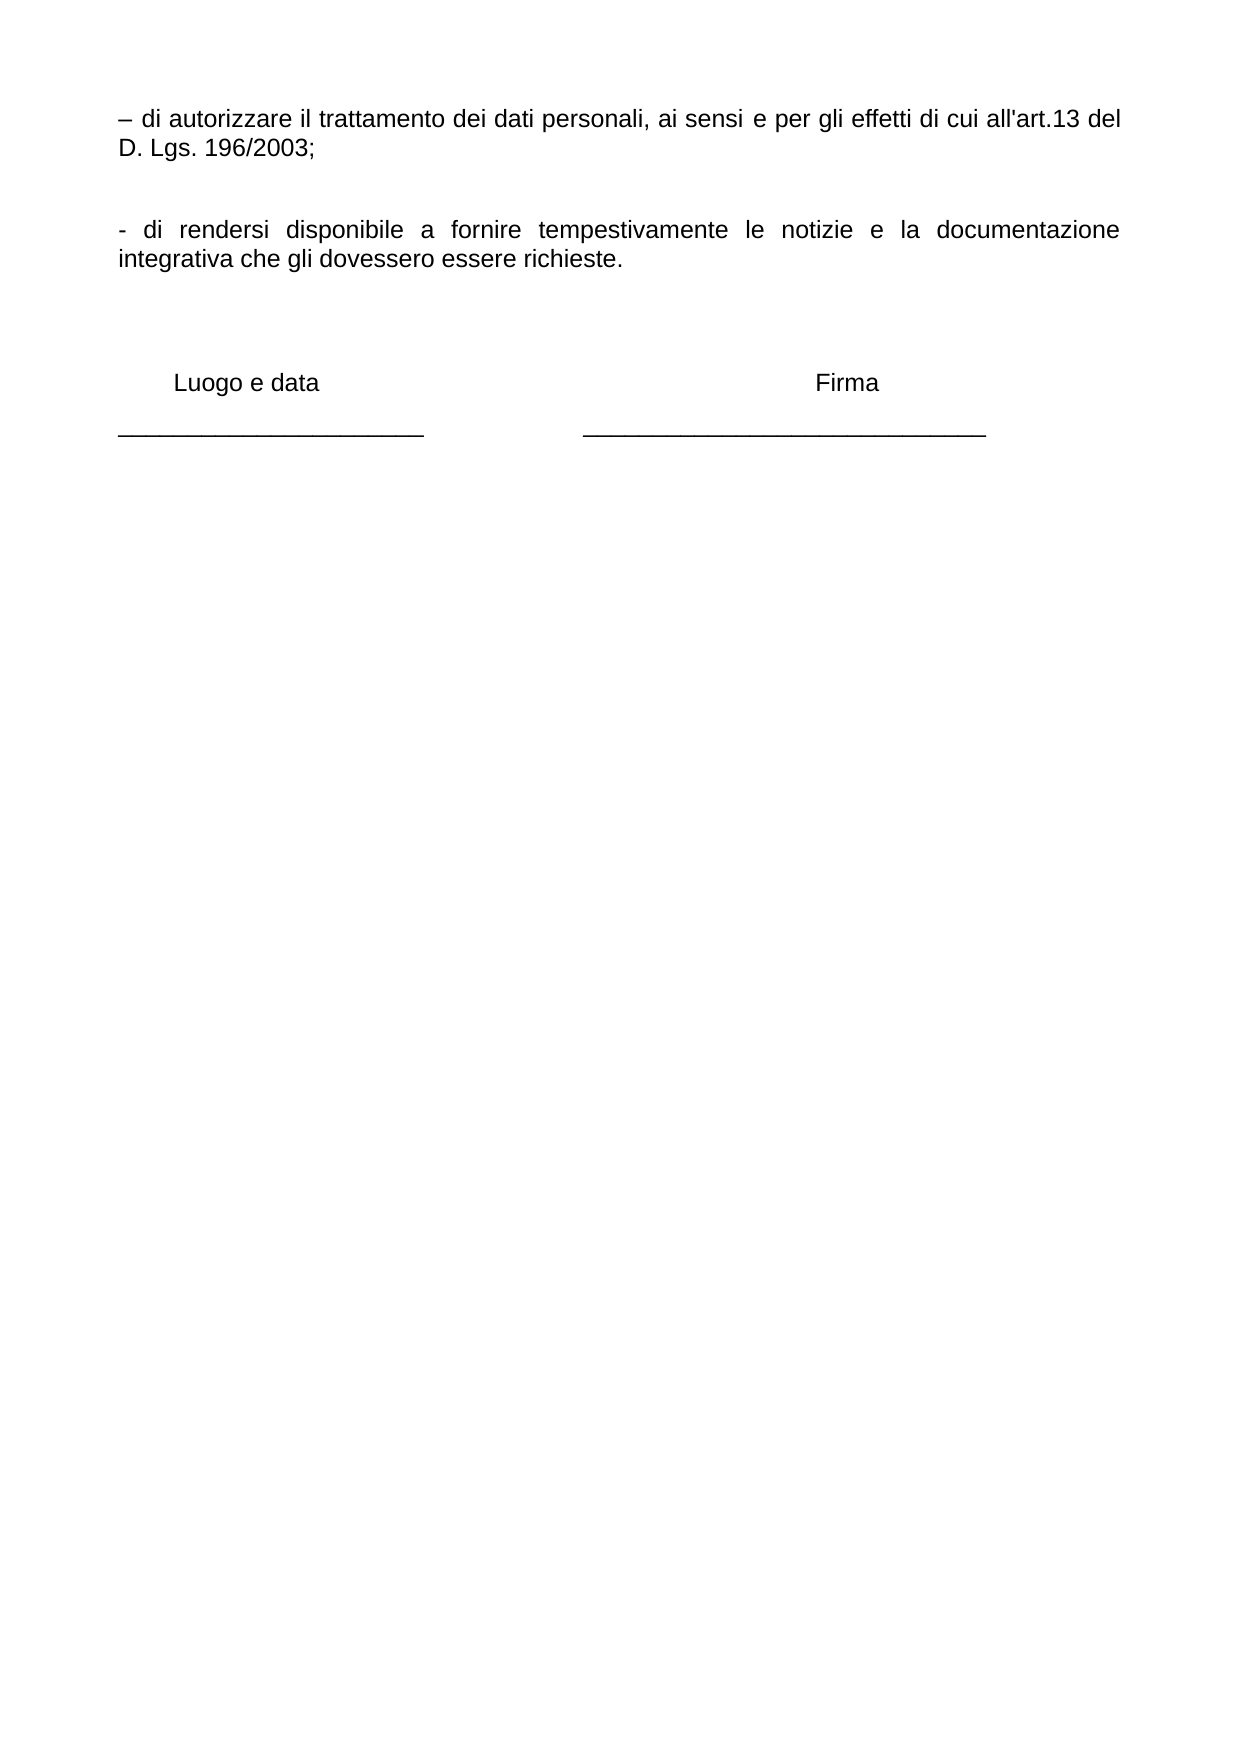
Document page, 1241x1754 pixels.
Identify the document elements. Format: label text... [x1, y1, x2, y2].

text Luogo e data Firma [118, 367, 1122, 396]
text - di rendersi disponibile a fornire tempestivamente le notizie e la documentazione integrativa che gli dovessero essere richieste. [118, 215, 1122, 272]
list di autorizzare il trattamento dei dati personali, ai sensi e per gli effetti di cui all'art.13 del D. Lgs. 196/2003; [118, 104, 1122, 161]
text ______________________ _____________________________ [118, 409, 1122, 437]
